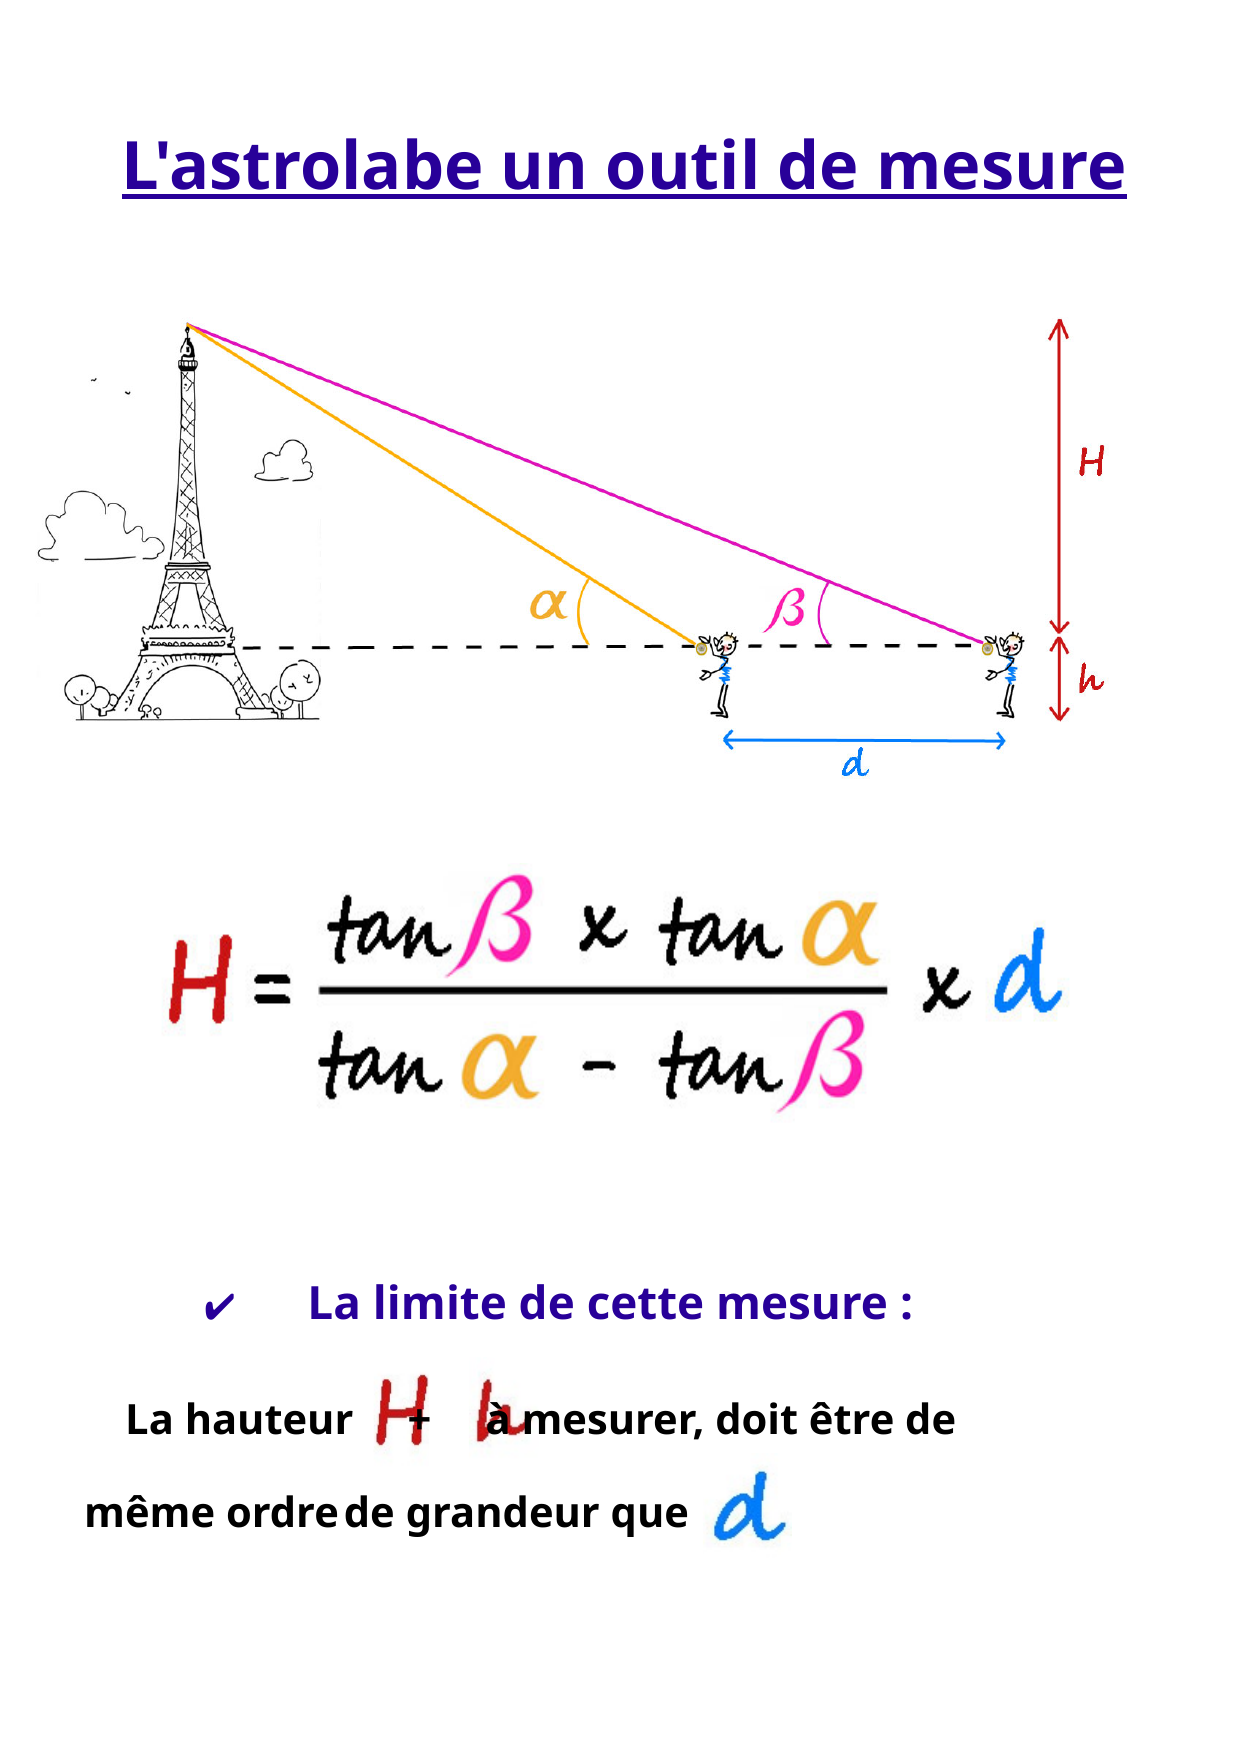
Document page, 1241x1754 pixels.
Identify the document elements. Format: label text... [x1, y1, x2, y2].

list La limite de cette mesure : [148, 1270, 1219, 1333]
picture [468, 1357, 539, 1459]
text La hauteur + à mesurer, doit être de [539, 1389, 1183, 1446]
picture [373, 1351, 430, 1478]
text La hauteur + à mesurer, doit être de [125, 1389, 373, 1446]
picture [702, 1453, 792, 1568]
picture [150, 863, 1086, 1141]
text La hauteur + à mesurer, doit être de [430, 1389, 468, 1446]
text même ordre de grandeur que [30, 1483, 702, 1540]
picture [0, 209, 1241, 810]
text L'astrolabe un outil de mesure [30, 118, 1219, 209]
text [792, 1483, 1183, 1540]
